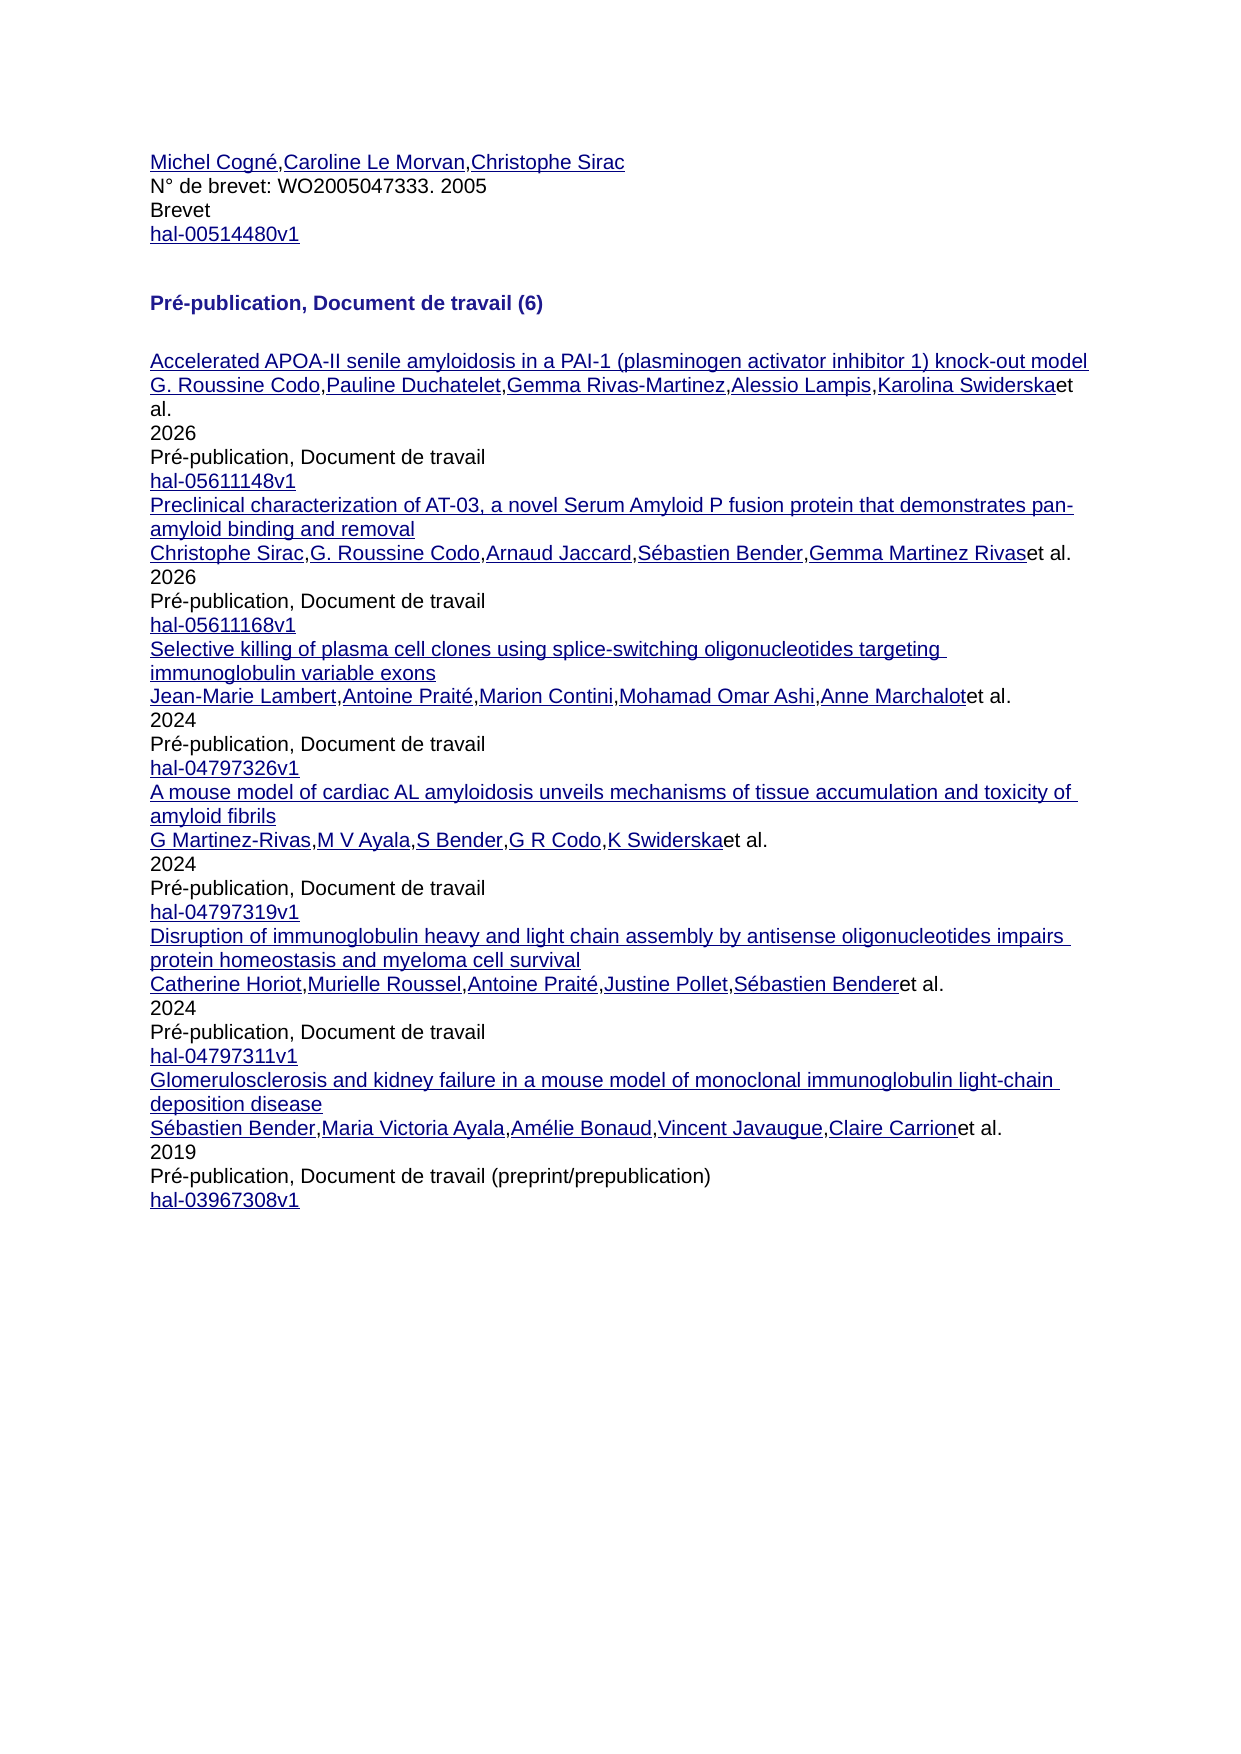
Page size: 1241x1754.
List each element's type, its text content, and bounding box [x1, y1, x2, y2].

table_cell Preclinical characterization of AT-03, a novel Serum Amyloid P fusion protein that demonstrates pan-amyloid binding and removal Christophe Sirac,G. Roussine Codo,Arnaud Jaccard,Sébastien Bender,Gemma Martinez Rivaset al. 2026 Pré-publication, Document de travail hal-05611168v1 [150, 493, 1090, 636]
table_cell A mouse model of cardiac AL amyloidosis unveils mechanisms of tissue accumulation and toxicity of amyloid fibrils G Martinez-Rivas,M V Ayala,S Bender,G R Codo,K Swiderskaet al. 2024 Pré-publication, Document de travail hal-04797319v1 [150, 780, 1090, 924]
table_header Michel Cogné,Caroline Le Morvan,Christophe Sirac N° de brevet: WO2005047333. 2005 Brevet hal-00514480v1 [150, 150, 1090, 246]
subtitle Pré-publication, Document de travail (6) [150, 291, 1090, 314]
table_cell Glomerulosclerosis and kidney failure in a mouse model of monoclonal immunoglobulin light-chain deposition disease Sébastien Bender,Maria Victoria Ayala,Amélie Bonaud,Vincent Javaugue,Claire Carrionet al. 2019 Pré-publication, Document de travail (preprint/prepublication) hal-03967308v1 [150, 1068, 1090, 1211]
table_cell Selective killing of plasma cell clones using splice-switching oligonucleotides targeting immunoglobulin variable exons Jean-Marie Lambert,Antoine Praité,Marion Contini,Mohamad Omar Ashi,Anne Marchalotet al. 2024 Pré-publication, Document de travail hal-04797326v1 [150, 636, 1090, 780]
table_header Accelerated APOA-II senile amyloidosis in a PAI-1 (plasminogen activator inhibitor 1) knock-out model G. Roussine Codo,Pauline Duchatelet,Gemma Rivas-Martinez,Alessio Lampis,Karolina Swiderskaet al. 2026 Pré-publication, Document de travail hal-05611148v1 [150, 349, 1090, 493]
table_cell Disruption of immunoglobulin heavy and light chain assembly by antisense oligonucleotides impairs protein homeostasis and myeloma cell survival Catherine Horiot,Murielle Roussel,Antoine Praité,Justine Pollet,Sébastien Benderet al. 2024 Pré-publication, Document de travail hal-04797311v1 [150, 924, 1090, 1068]
